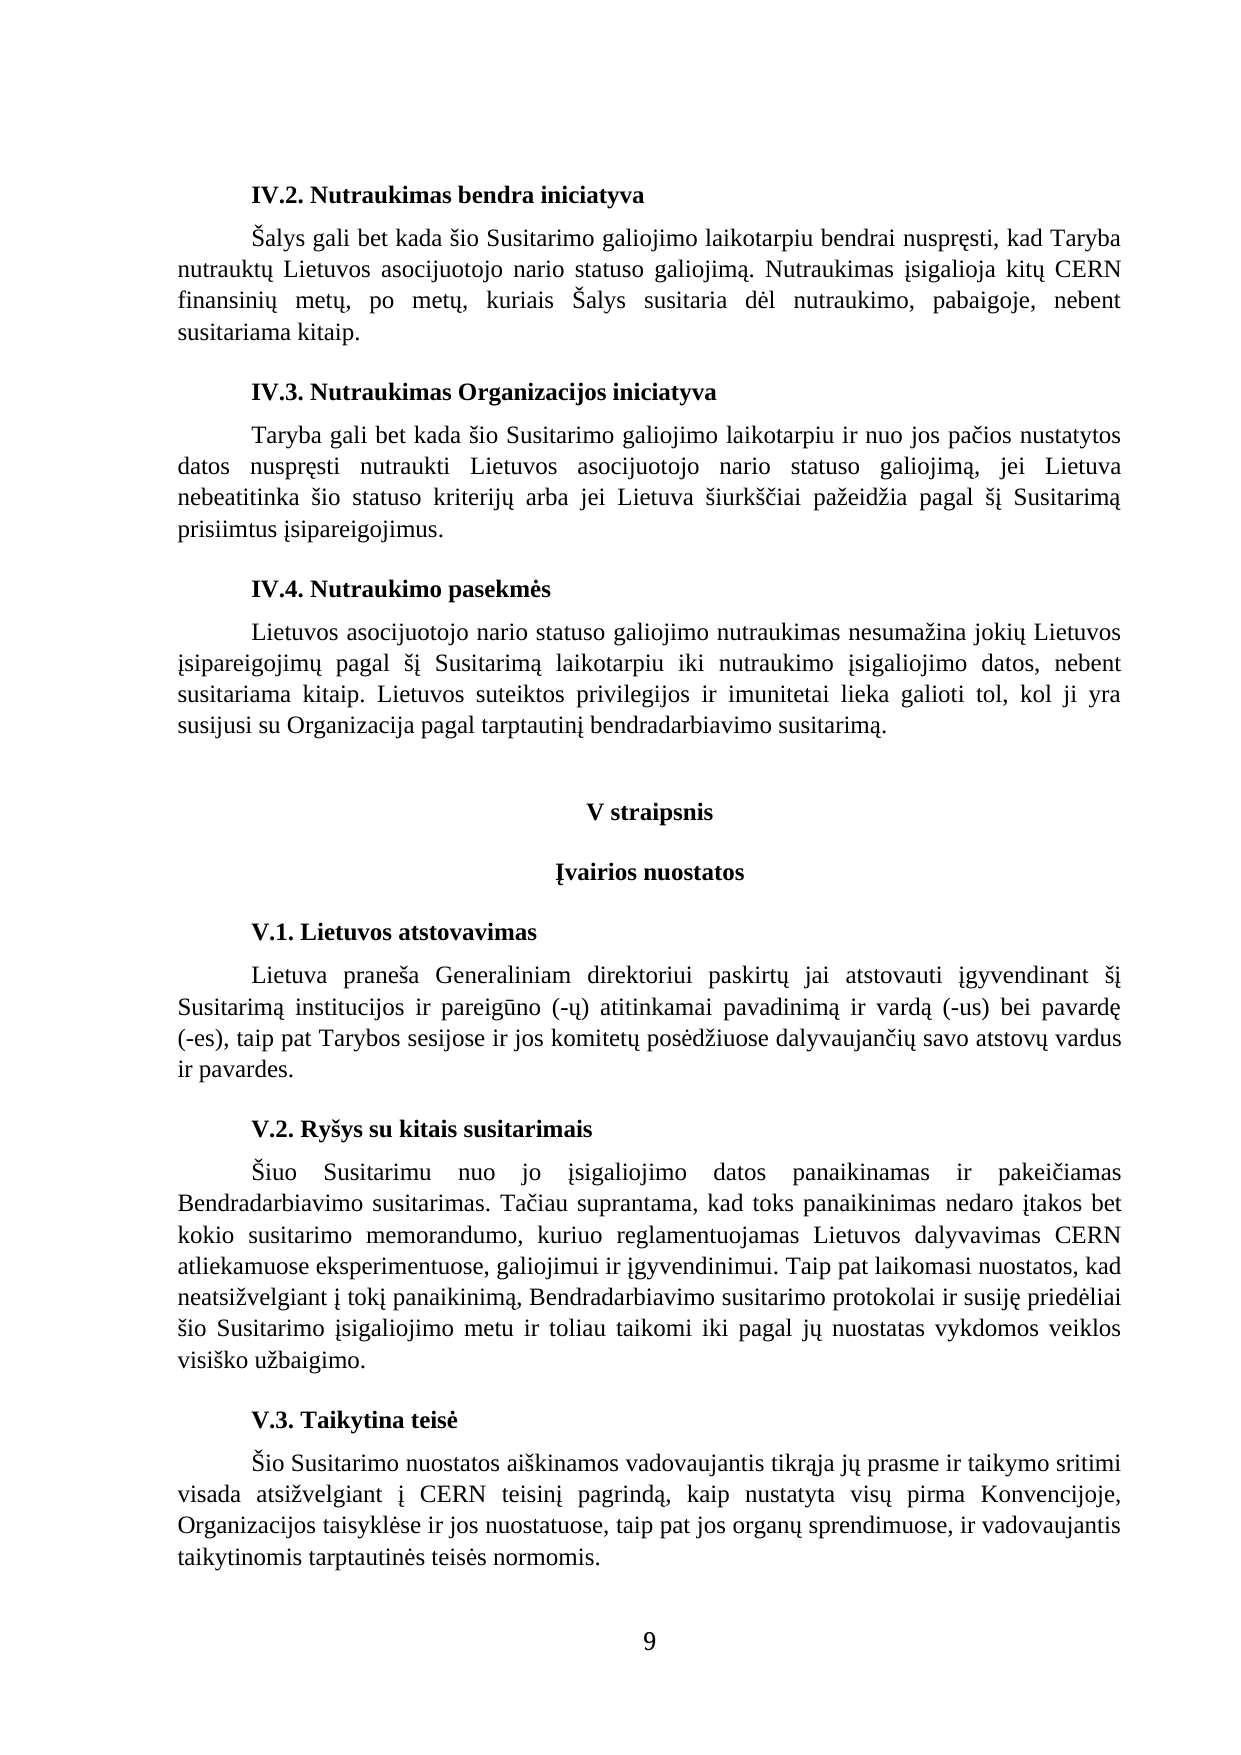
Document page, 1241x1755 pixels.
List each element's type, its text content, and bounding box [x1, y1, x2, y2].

text V.3. Taikytina teisė [177, 1402, 1122, 1433]
text Lietuvos asocijuotojo nario statuso galiojimo nutraukimas nesumažina jokių Lietuvos įsipareigojimų pagal šį Susitarimą laikotarpiu iki nutraukimo įsigaliojimo datos, nebent susitariama kitaip. Lietuvos suteiktos privilegijos ir imunitetai lieka galioti tol, kol ji yra susijusi su Organizacija pagal tarptautinį bendradarbiavimo susitarimą. [177, 614, 1122, 739]
text IV.3. Nutraukimas Organizacijos iniciatyva [177, 374, 1122, 405]
text Šiuo Susitarimu nuo jo įsigaliojimo datos panaikinamas ir pakeičiamas Bendradarbiavimo susitarimas. Tačiau suprantama, kad toks panaikinimas nedaro įtakos bet kokio susitarimo memorandumo, kuriuo reglamentuojamas Lietuvos dalyvavimas CERN atliekamuose eksperimentuose, galiojimui ir įgyvendinimui. Taip pat laikomasi nuostatos, kad neatsižvelgiant į tokį panaikinimą, Bendradarbiavimo susitarimo protokolai ir susiję priedėliai šio Susitarimo įsigaliojimo metu ir toliau taikomi iki pagal jų nuostatas vykdomos veiklos visiško užbaigimo. [177, 1155, 1122, 1373]
text Šio Susitarimo nuostatos aiškinamos vadovaujantis tikrąja jų prasme ir taikymo sritimi visada atsižvelgiant į CERN teisinį pagrindą, kaip nustatyta visų pirma Konvencijoje, Organizacijos taisyklėse ir jos nuostatuose, taip pat jos organų sprendimuose, ir vadovaujantis taikytinomis tarptautinės teisės normomis. [177, 1446, 1122, 1571]
text Įvairios nuostatos [177, 854, 1122, 886]
text Taryba gali bet kada šio Susitarimo galiojimo laikotarpiu ir nuo jos pačios nustatytos datos nuspręsti nutraukti Lietuvos asocijuotojo nario statuso galiojimą, jei Lietuva nebeatitinka šio statuso kriterijų arba jei Lietuva šiurkščiai pažeidžia pagal šį Susitarimą prisiimtus įsipareigojimus. [177, 417, 1122, 542]
text V straipsnis [177, 794, 1122, 826]
text IV.2. Nutraukimas bendra iniciatyva [177, 177, 1122, 208]
text Šalys gali bet kada šio Susitarimo galiojimo laikotarpiu bendrai nuspręsti, kad Taryba nutrauktų Lietuvos asocijuotojo nario statuso galiojimą. Nutraukimas įsigalioja kitų CERN finansinių metų, po metų, kuriais Šalys susitaria dėl nutraukimo, pabaigoje, nebent susitariama kitaip. [177, 220, 1122, 345]
text IV.4. Nutraukimo pasekmės [177, 571, 1122, 602]
text V.1. Lietuvos atstovavimas [177, 914, 1122, 946]
text V.2. Ryšys su kitais susitarimais [177, 1112, 1122, 1143]
text Lietuva praneša Generaliniam direktoriui paskirtų jai atstovauti įgyvendinant šį Susitarimą institucijos ir pareigūno (-ų) atitinkamai pavadinimą ir vardą (-us) bei pavardę (-es), taip pat Tarybos sesijose ir jos komitetų posėdžiuose dalyvaujančių savo atstovų vardus ir pavardes. [177, 958, 1122, 1083]
